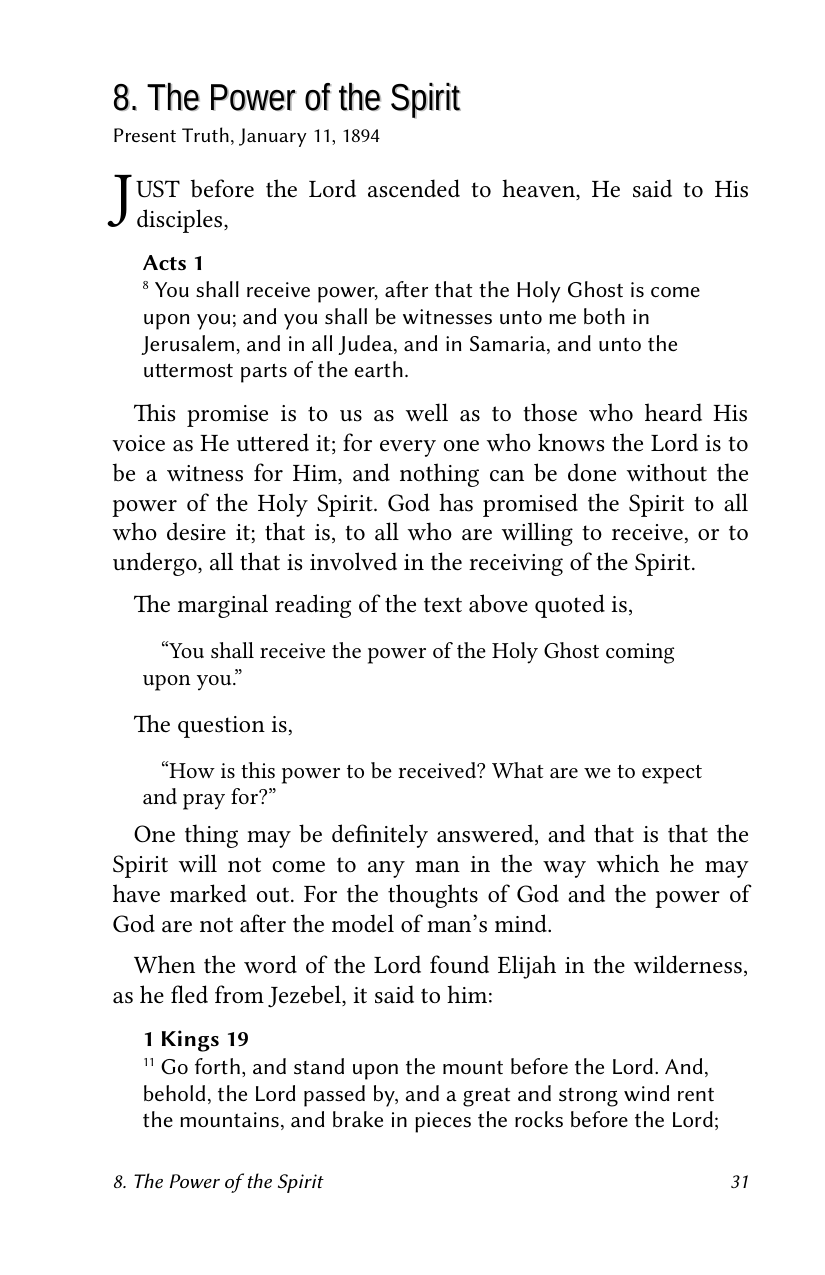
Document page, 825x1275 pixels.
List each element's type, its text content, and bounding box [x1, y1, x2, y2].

text One thing may be definitely answered, and that is that the Spirit will not come to any man in the way which he may have marked out. For the thoughts of God and the power of God are not after the model of man’s mind. [112, 820, 750, 938]
text 8 You shall receive power, after that the Holy Ghost is come upon you; and you shall be witnesses unto me both in Jerusalem, and in all Judea, and in Samaria, and unto the uttermost parts of the earth. [142, 277, 720, 383]
text The marginal reading of the text above quoted is, [112, 590, 750, 619]
text Present Truth, January 11, 1894 [112, 124, 750, 148]
text JUST before the Lord ascended to heaven, He said to His disciples, [112, 175, 750, 233]
title The Power of the Spirit [112, 75, 750, 118]
text 1 Kings 19 [142, 1026, 750, 1052]
text This promise is to us as well as to those who heard His voice as He uttered it; for every one who knows the Lord is to be a witness for Him, and nothing can be done without the power of the Holy Spirit. God has promised the Spirit to all who desire it; that is, to all who are willing to receive, or to undergo, all that is involved in the receiving of the Spirit. [112, 399, 750, 577]
text The question is, [112, 709, 750, 738]
text “How is this power to be received? What are we to expect and pray for?” [142, 757, 720, 810]
text 11 Go forth, and stand upon the mount before the Lord. And, behold, the Lord passed by, and a great and strong wind rent the mountains, and brake in pieces the rocks before the Lord; [142, 1054, 720, 1133]
text Acts 1 [142, 249, 750, 276]
text “You shall receive the power of the Holy Ghost coming upon you.” [142, 638, 720, 691]
text When the word of the Lord found Elijah in the wilderness, as he fled from Jezebel, it said to him: [112, 952, 750, 1010]
